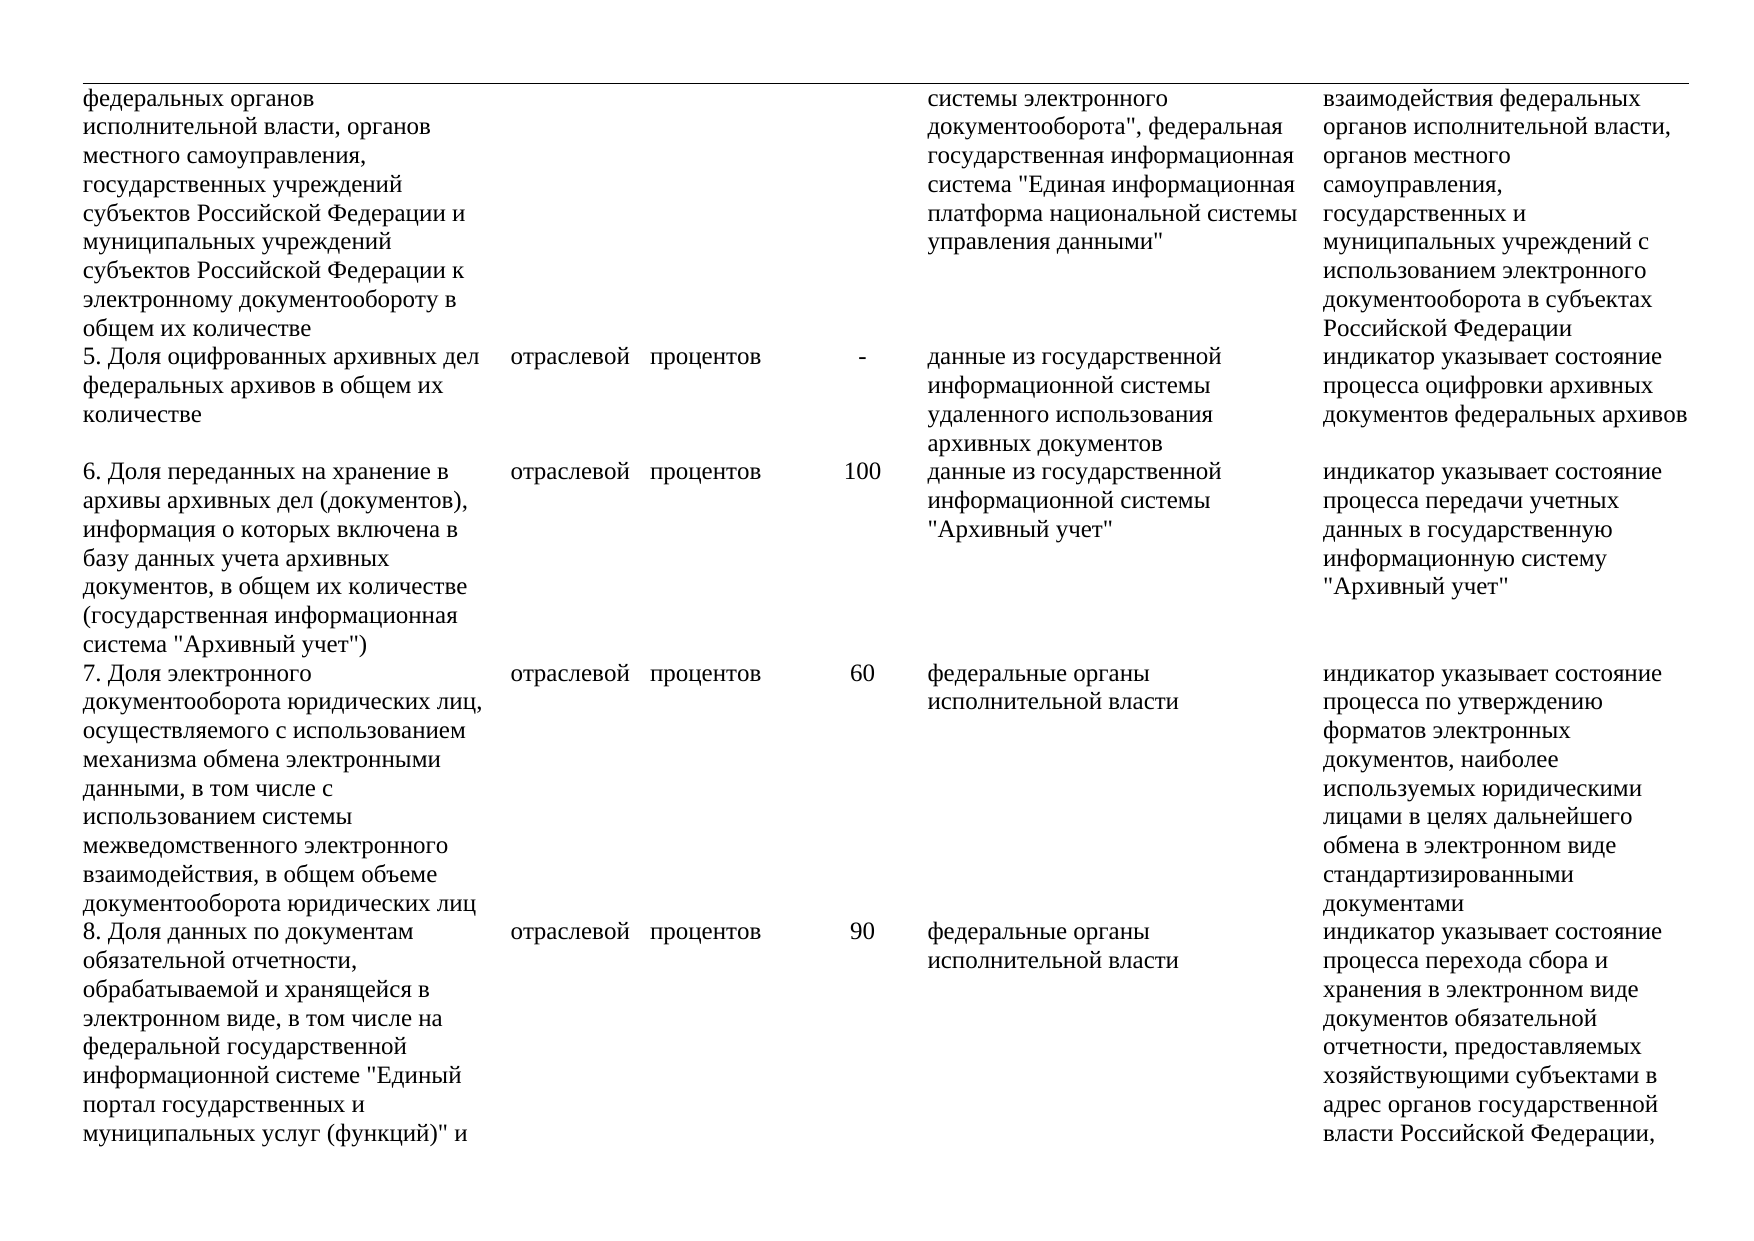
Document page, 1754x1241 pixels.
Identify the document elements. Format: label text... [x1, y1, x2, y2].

table_cell системы электронного документооборота", федеральная государственная информационная система "Единая информационная платформа национальной системы управления данными" [927, 84, 1323, 341]
table_cell отраслевой [490, 916, 650, 1146]
table_cell отраслевой [490, 456, 650, 658]
table_cell 60 [797, 658, 927, 916]
table_cell 6. Доля переданных на хранение в архивы архивных дел (документов), информация о которых включена в базу данных учета архивных документов, в общем их количестве (государственная информационная система "Архивный учет") [83, 456, 490, 658]
table_cell процентов [650, 341, 797, 456]
table_cell данные из государственной информационной системы "Архивный учет" [927, 456, 1323, 658]
table_cell отраслевой [490, 341, 650, 456]
table_cell процентов [650, 658, 797, 916]
table_cell отраслевой [490, 658, 650, 916]
table_cell - [797, 341, 927, 456]
table_cell 7. Доля электронного документооборота юридических лиц, осуществляемого с использованием механизма обмена электронными данными, в том числе с использованием системы межведомственного электронного взаимодействия, в общем объеме документооборота юридических лиц [83, 658, 490, 916]
table_cell [490, 84, 650, 341]
table_cell процентов [650, 916, 797, 1146]
table_cell 100 [797, 456, 927, 658]
table_cell 8. Доля данных по документам обязательной отчетности, обрабатываемой и хранящейся в электронном виде, в том числе на федеральной государственной информационной системе "Единый портал государственных и муниципальных услуг (функций)" и [83, 916, 490, 1146]
table_cell федеральных органов исполнительной власти, органов местного самоуправления, государственных учреждений субъектов Российской Федерации и муниципальных учреждений субъектов Российской Федерации к электронному документообороту в общем их количестве [83, 84, 490, 341]
table_cell взаимодействия федеральных органов исполнительной власти, органов местного самоуправления, государственных и муниципальных учреждений с использованием электронного документооборота в субъектах Российской Федерации [1323, 84, 1689, 341]
table_cell индикатор указывает состояние процесса передачи учетных данных в государственную информационную систему "Архивный учет" [1323, 456, 1689, 658]
table_cell федеральные органы исполнительной власти [927, 658, 1323, 916]
table_cell индикатор указывает состояние процесса по утверждению форматов электронных документов, наиболее используемых юридическими лицами в целях дальнейшего обмена в электронном виде стандартизированными документами [1323, 658, 1689, 916]
table_cell [650, 84, 797, 341]
table_cell 90 [797, 916, 927, 1146]
table_cell федеральные органы исполнительной власти [927, 916, 1323, 1146]
table_cell индикатор указывает состояние процесса оцифровки архивных документов федеральных архивов [1323, 341, 1689, 456]
table_cell индикатор указывает состояние процесса перехода сбора и хранения в электронном виде документов обязательной отчетности, предоставляемых хозяйствующими субъектами в адрес органов государственной власти Российской Федерации, [1323, 916, 1689, 1146]
table_cell 5. Доля оцифрованных архивных дел федеральных архивов в общем их количестве [83, 341, 490, 456]
table_cell данные из государственной информационной системы удаленного использования архивных документов [927, 341, 1323, 456]
table_cell [797, 84, 927, 341]
table_cell процентов [650, 456, 797, 658]
